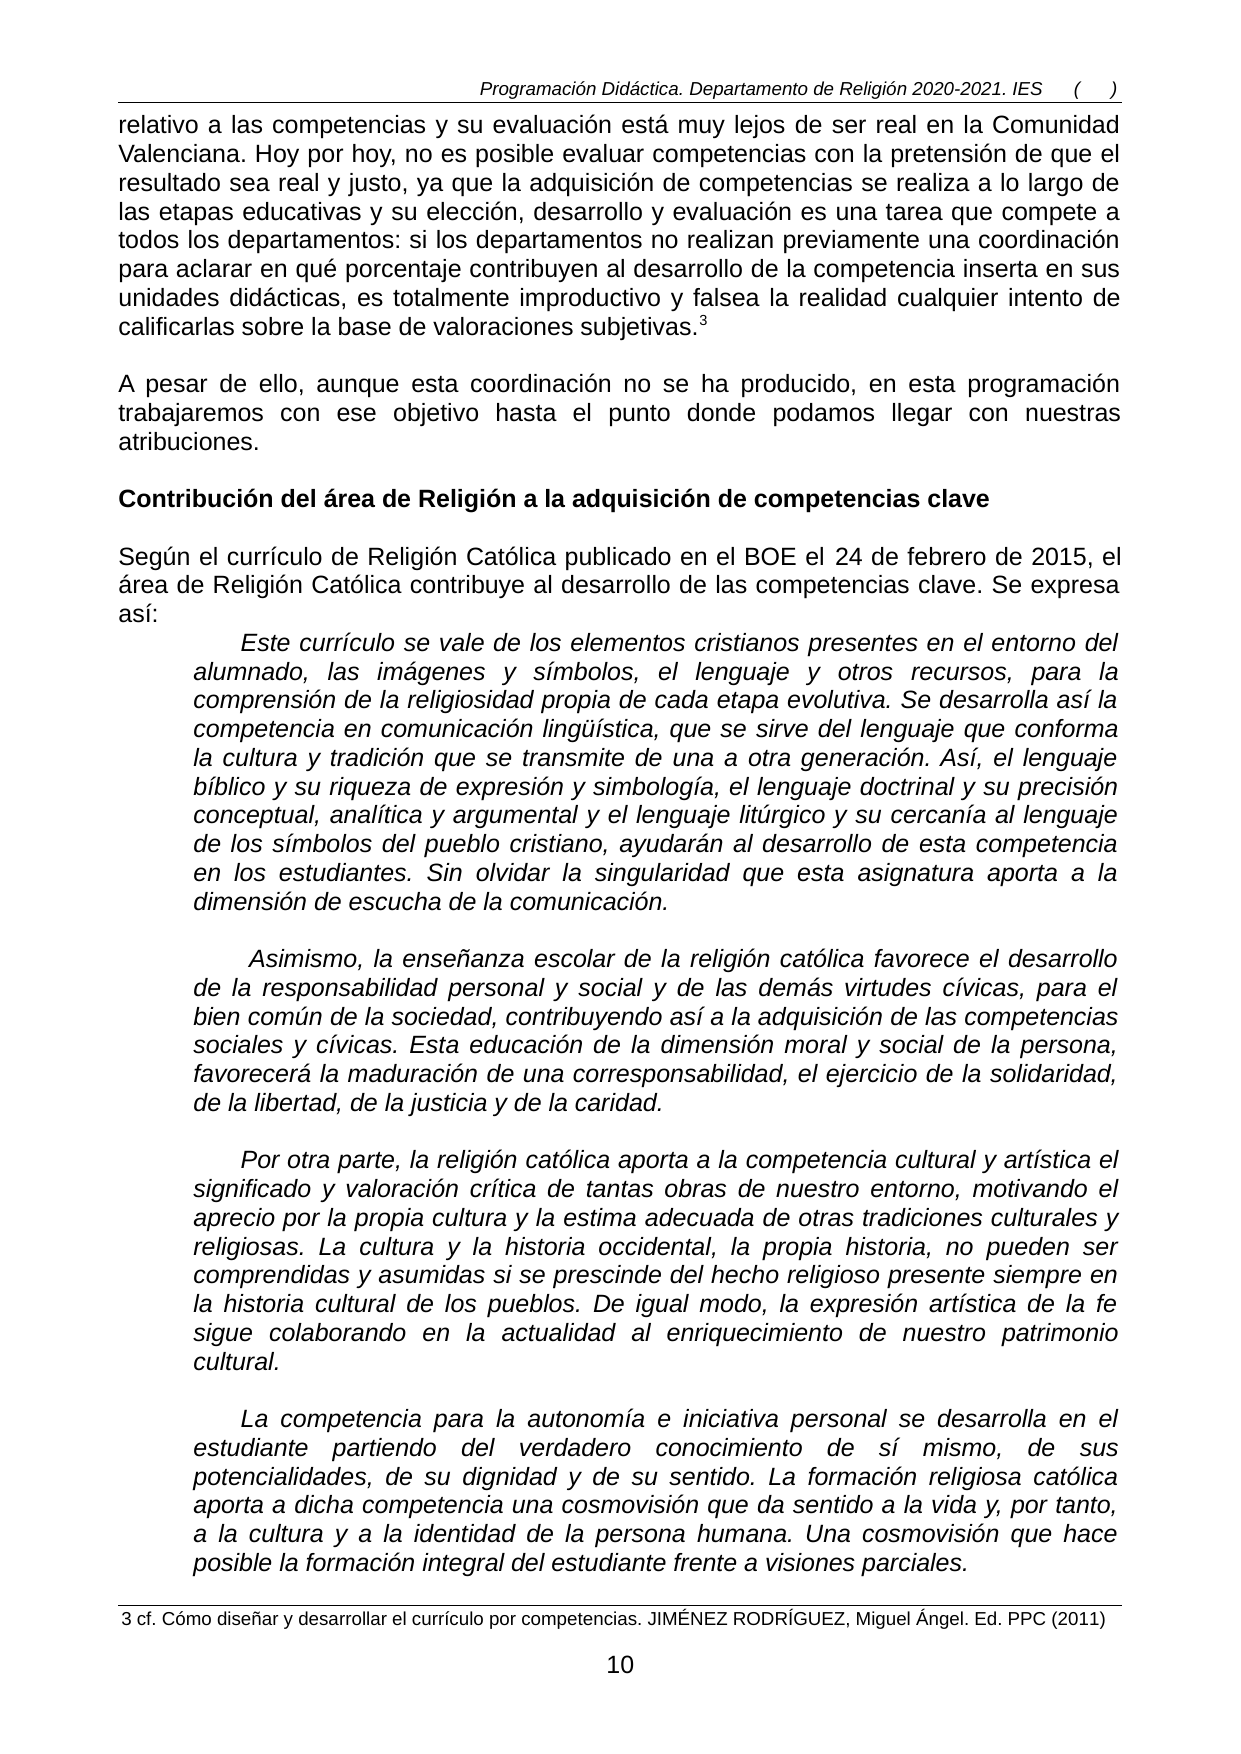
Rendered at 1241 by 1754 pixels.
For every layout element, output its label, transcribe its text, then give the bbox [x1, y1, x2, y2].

text Contribución del área de Religión a la adquisición de competencias clave [118, 484, 1122, 513]
text relativo a las competencias y su evaluación está muy lejos de ser real en la Comunidad Valenciana. Hoy por hoy, no es posible evaluar competencias con la pretensión de que el resultado sea real y justo, ya que la adquisición de competencias se realiza a lo largo de las etapas educativas y su elección, desarrollo y evaluación es una tarea que compete a todos los departamentos: si los departamentos no realizan previamente una coordinación para aclarar en qué porcentaje contribuyen al desarrollo de la competencia inserta en sus unidades didácticas, es totalmente improductivo y falsea la realidad cualquier intento de calificarlas sobre la base de valoraciones subjetivas. [118, 110, 1122, 340]
text Asimismo, la enseñanza escolar de la religión católica favorece el desarrollo de la responsabilidad personal y social y de las demás virtudes cívicas, para el bien común de la sociedad, contribuyendo así a la adquisición de las competencias sociales y cívicas. Esta educación de la dimensión moral y social de la persona, favorecerá la maduración de una corresponsabilidad, el ejercicio de la solidaridad, de la libertad, de la justicia y de la caridad. [193, 944, 1122, 1117]
text cf. Cómo diseñar y desarrollar el currículo por competencias. JIMÉNEZ RODRÍGUEZ, Miguel Ángel. Ed. PPC (2011) [118, 1606, 1122, 1632]
text Este currículo se vale de los elementos cristianos presentes en el entorno del alumnado, las imágenes y símbolos, el lenguaje y otros recursos, para la comprensión de la religiosidad propia de cada etapa evolutiva. Se desarrolla así la competencia en comunicación lingüística, que se sirve del lenguaje que conforma la cultura y tradición que se transmite de una a otra generación. Así, el lenguaje bíblico y su riqueza de expresión y simbología, el lenguaje doctrinal y su precisión conceptual, analítica y argumental y el lenguaje litúrgico y su cercanía al lenguaje de los símbolos del pueblo cristiano, ayudarán al desarrollo de esta competencia en los estudiantes. Sin olvidar la singularidad que esta asignatura aporta a la dimensión de escucha de la comunicación. [193, 628, 1122, 915]
text Por otra parte, la religión católica aporta a la competencia cultural y artística el significado y valoración crítica de tantas obras de nuestro entorno, motivando el aprecio por la propia cultura y la estima adecuada de otras tradiciones culturales y religiosas. La cultura y la historia occidental, la propia historia, no pueden ser comprendidas y asumidas si se prescinde del hecho religioso presente siempre en la historia cultural de los pueblos. De igual modo, la expresión artística de la fe sigue colaborando en la actualidad al enriquecimiento de nuestro patrimonio cultural. [193, 1145, 1122, 1375]
text Según el currículo de Religión Católica publicado en el BOE el 24 de febrero de 2015, el área de Religión Católica contribuye al desarrollo de las competencias clave. Se expresa así: [118, 542, 1122, 628]
text A pesar de ello, aunque esta coordinación no se ha producido, en esta programación trabajaremos con ese objetivo hasta el punto donde podamos llegar con nuestras atribuciones. [118, 369, 1122, 455]
text La competencia para la autonomía e iniciativa personal se desarrolla en el estudiante partiendo del verdadero conocimiento de sí mismo, de sus potencialidades, de su dignidad y de su sentido. La formación religiosa católica aporta a dicha competencia una cosmovisión que da sentido a la vida y, por tanto, a la cultura y a la identidad de la persona humana. Una cosmovisión que hace posible la formación integral del estudiante frente a visiones parciales. [193, 1404, 1122, 1577]
